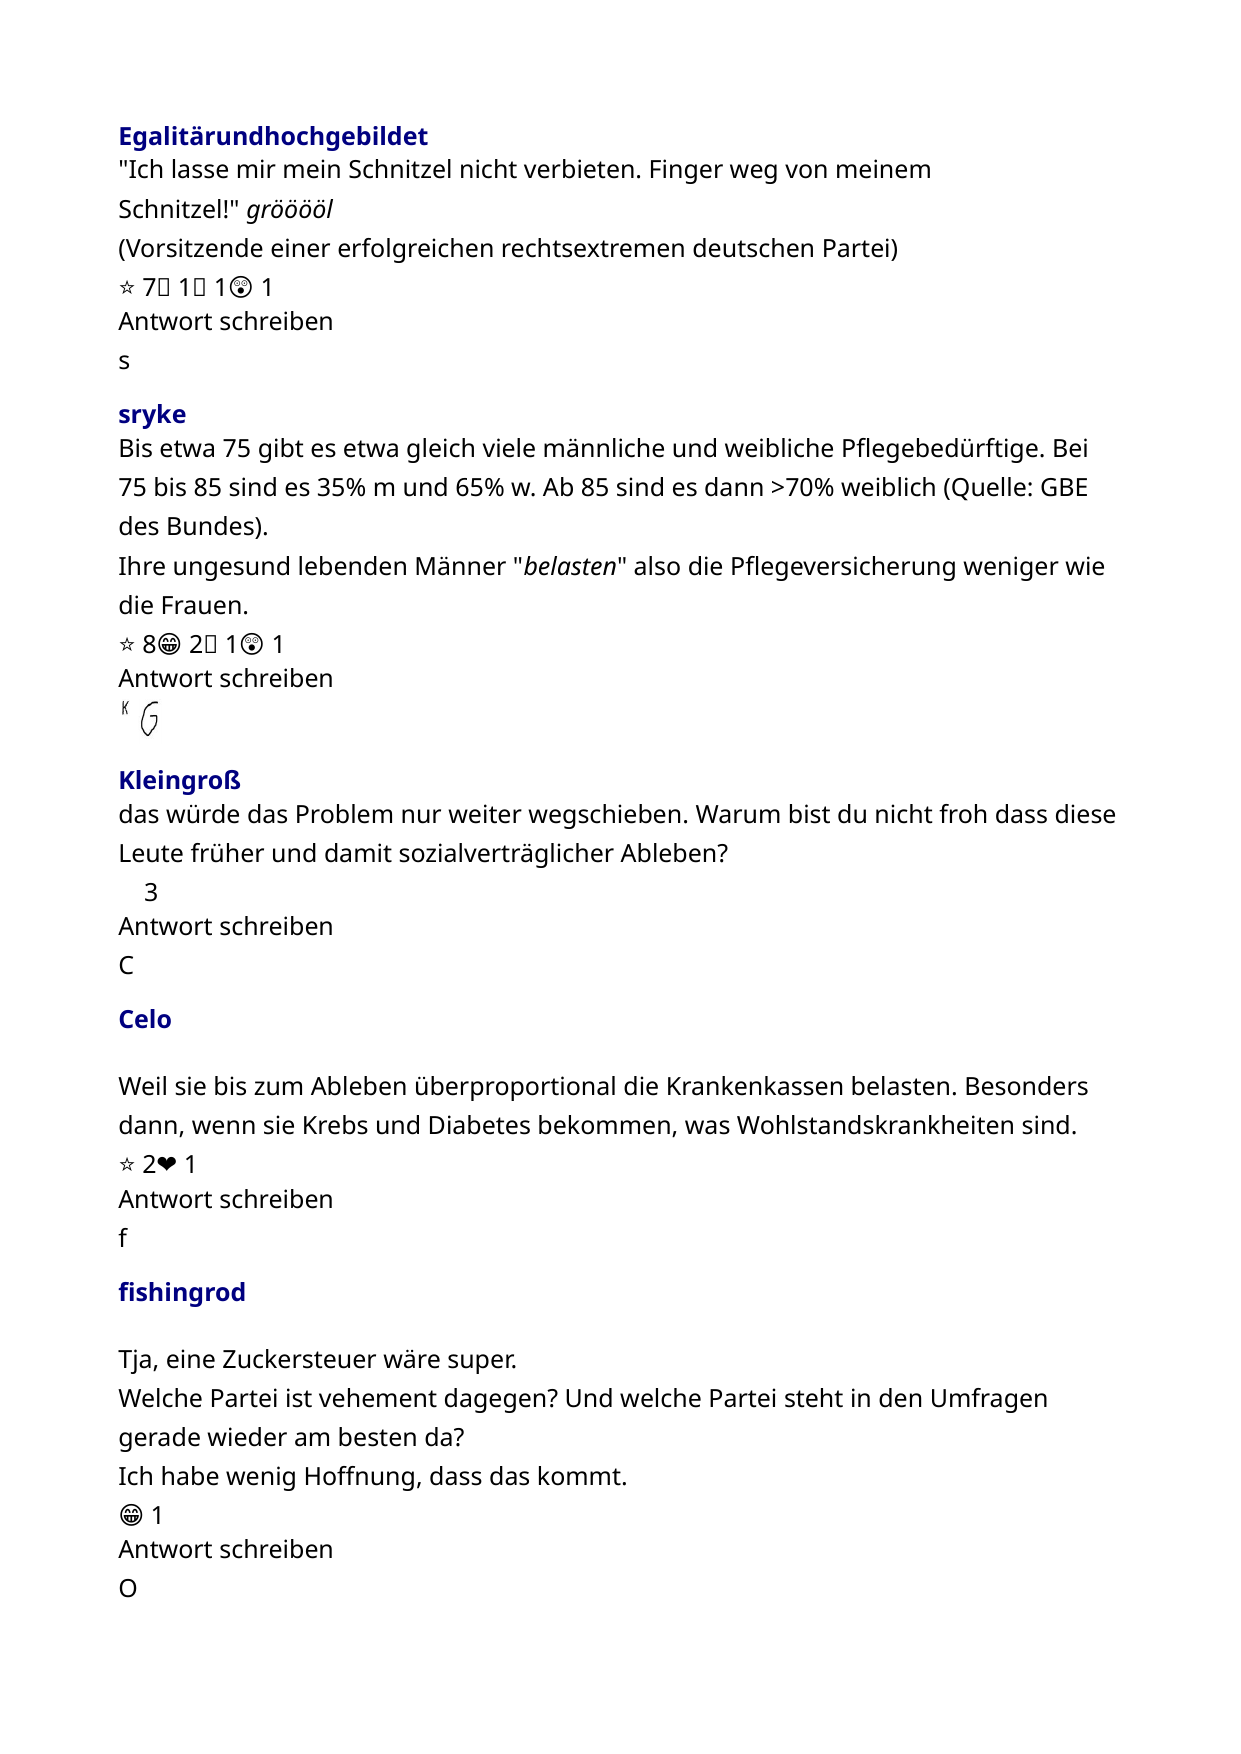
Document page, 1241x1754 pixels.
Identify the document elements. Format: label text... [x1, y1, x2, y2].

subtitle Egalitärundhochgebildet [118, 118, 1122, 152]
text 😁 1 [118, 1498, 1122, 1532]
text O [118, 1571, 1122, 1605]
text Antwort schreiben [118, 304, 1122, 338]
text das würde das Problem nur weiter wegschieben. Warum bist du nicht froh dass diese Leute früher und damit sozialverträglicher Ableben? [118, 796, 1122, 870]
text Weil sie bis zum Ableben überproportional die Krankenkassen belasten. Besonders dann, wenn sie Krebs und Diabetes bekommen, was Wohlstandskrankheiten sind. [118, 1069, 1122, 1142]
text s [118, 343, 1122, 377]
text Antwort schreiben [118, 1181, 1122, 1215]
text ⭐️ 8😁 2🤨 1😲 1 [118, 627, 1122, 661]
text ⭐️ 2❤️ 1 [118, 1147, 1122, 1181]
subtitle Celo [118, 1002, 1122, 1036]
text (Vorsitzende einer erfolgreichen rechtsextremen deutschen Partei) [118, 231, 1122, 264]
text f [118, 1220, 1122, 1254]
text "Ich lasse mir mein Schnitzel nicht verbieten. Finger weg von meinem Schnitzel!" grööööl [118, 152, 1122, 225]
text Antwort schreiben [118, 909, 1122, 943]
text Antwort schreiben [118, 1532, 1122, 1566]
text Ich habe wenig Hoffnung, dass das kommt. [118, 1459, 1122, 1493]
text Welche Partei ist vehement dagegen? Und welche Partei steht in den Umfragen gerade wieder am besten da? [118, 1380, 1122, 1454]
text ⭐️ 7🙁 1🤨 1😲 1 [118, 270, 1122, 304]
subtitle fishingrod [118, 1274, 1122, 1308]
subtitle sryke [118, 397, 1122, 431]
subtitle Kleingroß [118, 762, 1122, 796]
text Bis etwa 75 gibt es etwa gleich viele männliche und weibliche Pflegebedürftige. Bei 75 bis 85 sind es 35% m und 65% w. Ab 85 sind es dann >70% weiblich (Quelle: GBE des Bundes). [118, 431, 1122, 543]
picture [118, 699, 162, 744]
text Ihre ungesund lebenden Männer "belasten" also die Pflegeversicherung weniger wie die Frauen. [118, 548, 1122, 621]
text Antwort schreiben [118, 661, 1122, 695]
text 🤨 3 [118, 875, 1122, 909]
text Tja, eine Zuckersteuer wäre super. [118, 1341, 1122, 1375]
text C [118, 948, 1122, 982]
